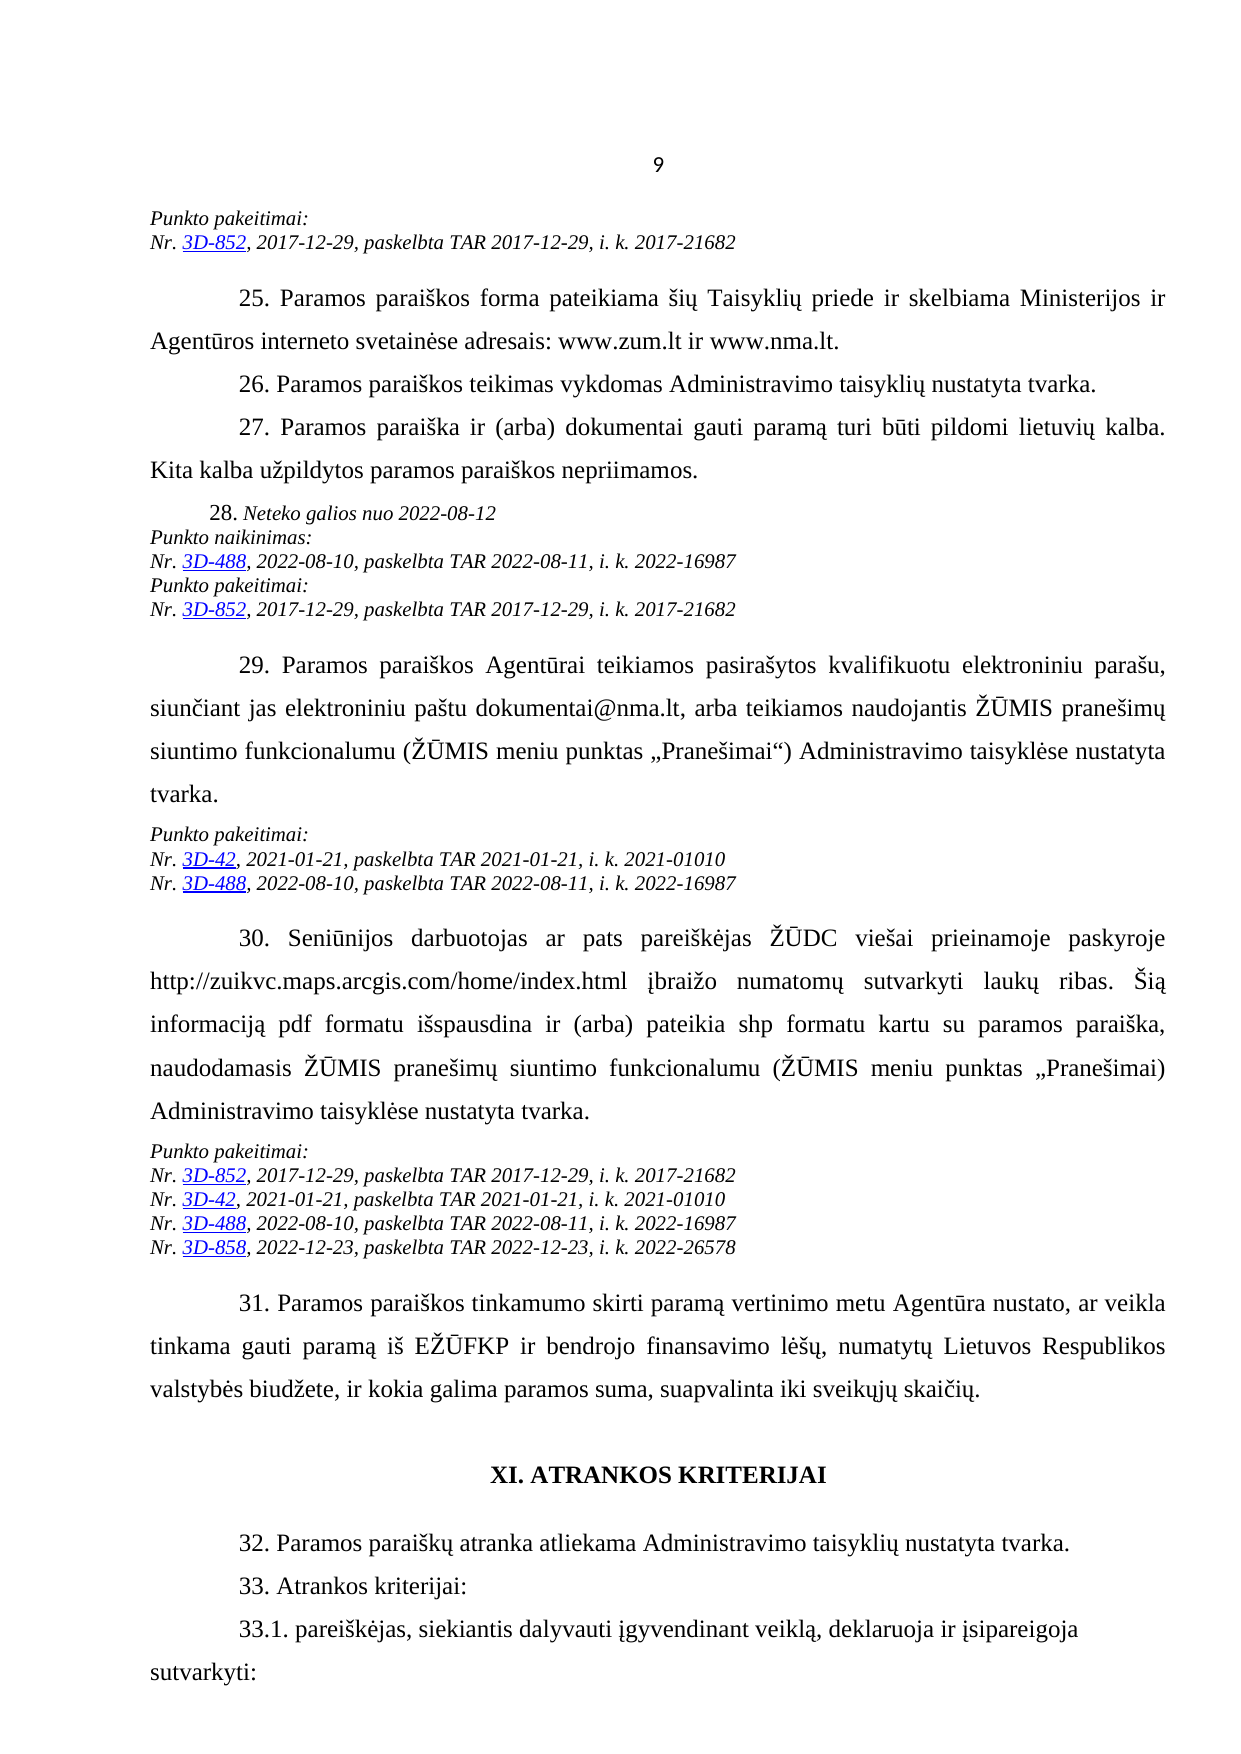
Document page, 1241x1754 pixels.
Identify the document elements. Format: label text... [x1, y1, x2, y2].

text Nr. 3D-488, 2022-08-10, paskelbta TAR 2022-08-11, i. k. 2022-16987 [150, 1211, 1167, 1235]
text Punkto pakeitimai: [150, 573, 1167, 597]
text 32. Paramos paraiškų atranka atliekama Administravimo taisyklių nustatyta tvarka. [150, 1528, 1167, 1556]
text 30. Seniūnijos darbuotojas ar pats pareiškėjas ŽŪDC viešai prieinamoje paskyroje http://zuikvc.maps.arcgis.com/home/index.html įbraižo numatomų sutvarkyti laukų ribas. Šią informaciją pdf formatu išspausdina ir (arba) pateikia shp formatu kartu su paramos paraiška, naudodamasis ŽŪMIS pranešimų siuntimo funkcionalumu (ŽŪMIS meniu punktas „Pranešimai) Administravimo taisyklėse nustatyta tvarka. [150, 923, 1167, 1124]
text Nr. 3D-488, 2022-08-10, paskelbta TAR 2022-08-11, i. k. 2022-16987 [150, 871, 1167, 894]
text 31. Paramos paraiškos tinkamumo skirti paramą vertinimo metu Agentūra nustato, ar veikla tinkama gauti paramą iš EŽŪFKP ir bendrojo finansavimo lėšų, numatytų Lietuvos Respublikos valstybės biudžete, ir kokia galima paramos suma, suapvalinta iki sveikųjų skaičių. [150, 1288, 1167, 1403]
text Nr. 3D-852, 2017-12-29, paskelbta TAR 2017-12-29, i. k. 2017-21682 [150, 230, 1167, 254]
text Punkto pakeitimai: [150, 822, 1167, 846]
text Nr. 3D-852, 2017-12-29, paskelbta TAR 2017-12-29, i. k. 2017-21682 [150, 1163, 1167, 1187]
text Nr. 3D-42, 2021-01-21, paskelbta TAR 2021-01-21, i. k. 2021-01010 [150, 1187, 1167, 1211]
text 25. Paramos paraiškos forma pateikiama šių Taisyklių priede ir skelbiama Ministerijos ir Agentūros interneto svetainėse adresais: www.zum.lt ir www.nma.lt. [150, 283, 1167, 355]
text Punkto pakeitimai: [150, 206, 1167, 230]
text Nr. 3D-852, 2017-12-29, paskelbta TAR 2017-12-29, i. k. 2017-21682 [150, 597, 1167, 621]
text 33.1. pareiškėjas, siekiantis dalyvauti įgyvendinant veiklą, deklaruoja ir įsipareigoja sutvarkyti: [150, 1614, 1167, 1686]
text Punkto pakeitimai: [150, 1139, 1167, 1163]
text 27. Paramos paraiška ir (arba) dokumentai gauti paramą turi būti pildomi lietuvių kalba. Kita kalba užpildytos paramos paraiškos nepriimamos. [150, 412, 1167, 484]
text XI. ATRANKOS KRITERIJAI [150, 1461, 1167, 1489]
text 33. Atrankos kriterijai: [150, 1571, 1167, 1599]
text Punkto naikinimas: [150, 525, 1167, 549]
text Nr. 3D-42, 2021-01-21, paskelbta TAR 2021-01-21, i. k. 2021-01010 [150, 846, 1167, 871]
text Nr. 3D-858, 2022-12-23, paskelbta TAR 2022-12-23, i. k. 2022-26578 [150, 1235, 1167, 1259]
text 26. Paramos paraiškos teikimas vykdomas Administravimo taisyklių nustatyta tvarka. [150, 369, 1167, 398]
text 28. Neteko galios nuo 2022-08-12 [150, 498, 1167, 525]
text Nr. 3D-488, 2022-08-10, paskelbta TAR 2022-08-11, i. k. 2022-16987 [150, 549, 1167, 573]
text 29. Paramos paraiškos Agentūrai teikiamos pasirašytos kvalifikuotu elektroniniu parašu, siunčiant jas elektroniniu paštu dokumentai@nma.lt, arba teikiamos naudojantis ŽŪMIS pranešimų siuntimo funkcionalumu (ŽŪMIS meniu punktas „Pranešimai“) Administravimo taisyklėse nustatyta tvarka. [150, 650, 1167, 808]
